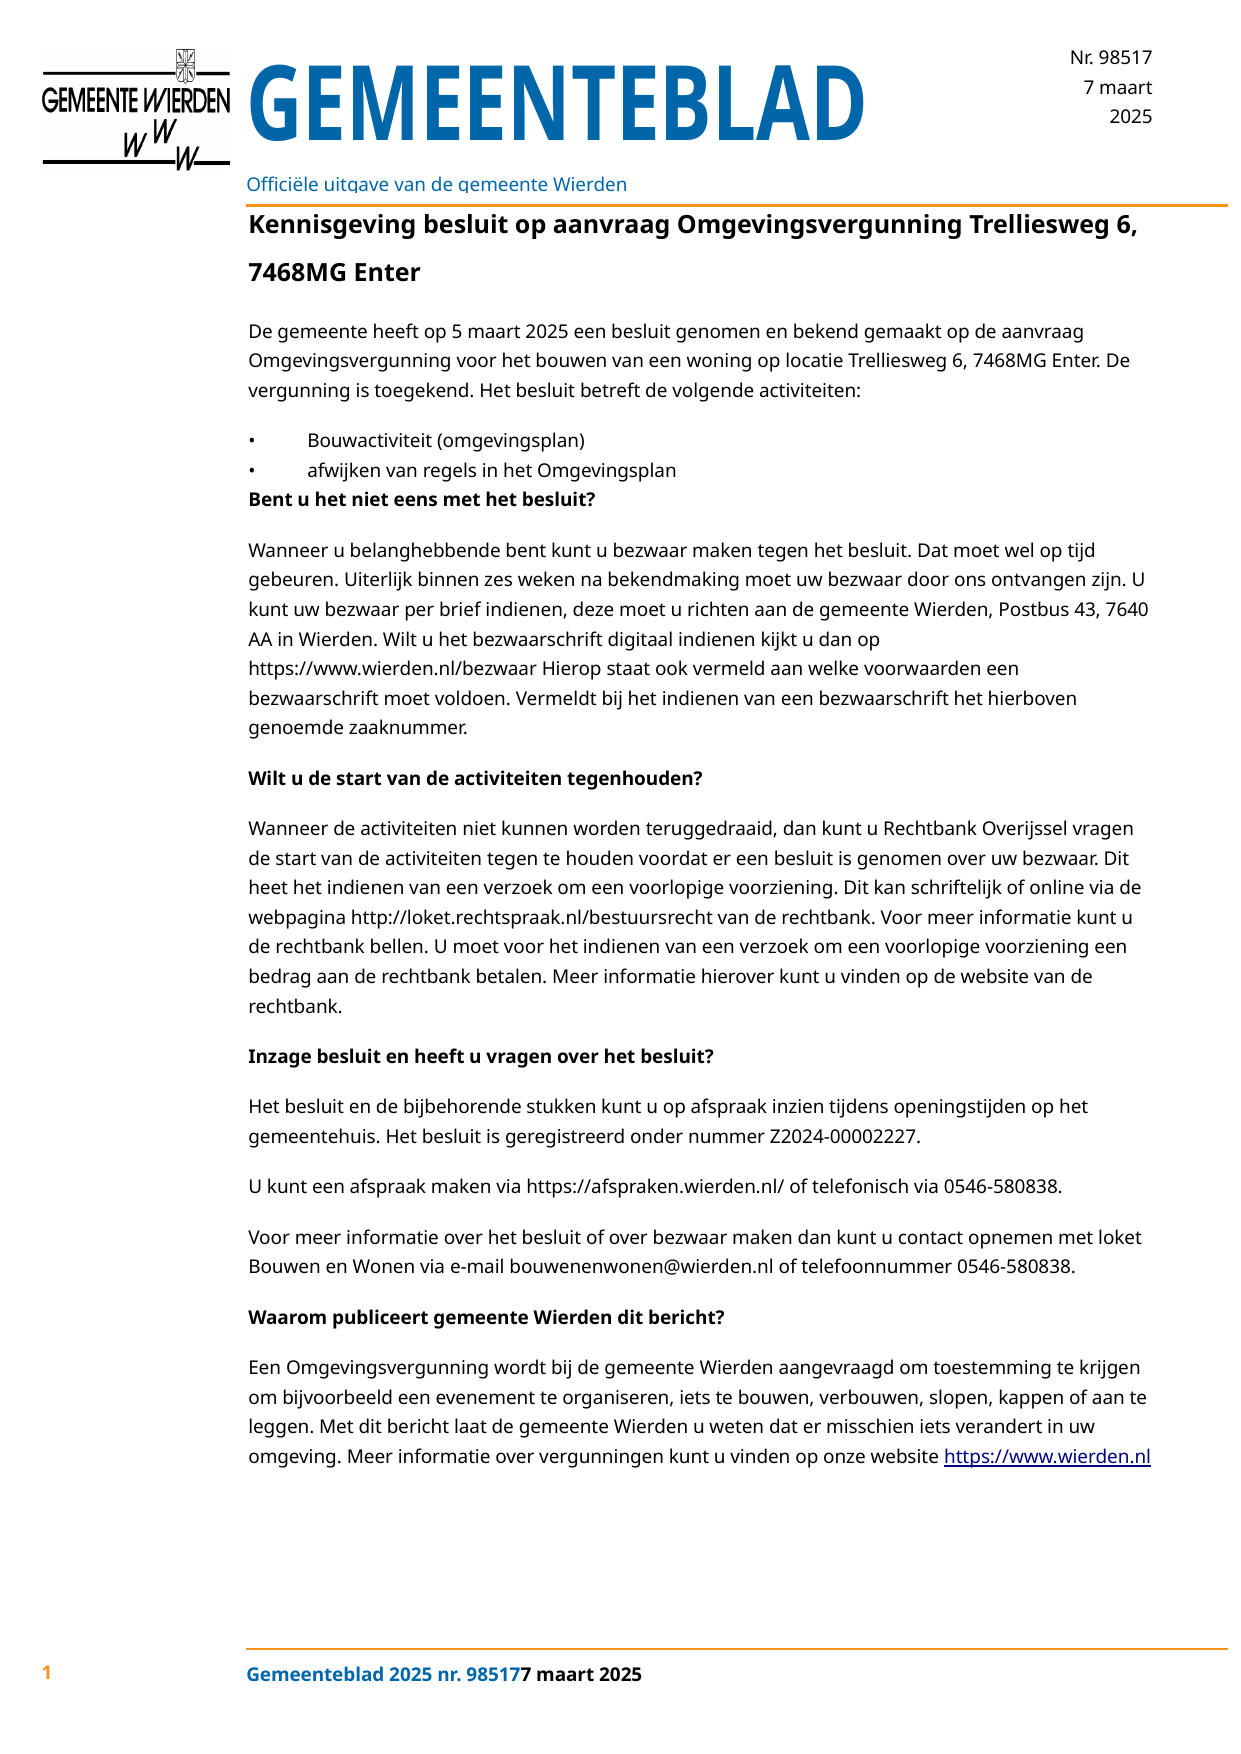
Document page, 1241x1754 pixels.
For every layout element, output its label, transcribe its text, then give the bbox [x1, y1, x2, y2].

text De gemeente heeft op 5 maart 2025 een besluit genomen en bekend gemaakt op de aanvraag Omgevingsvergunning voor het bouwen van een woning op locatie Trelliesweg 6, 7468MG Enter. De vergunning is toegekend. Het besluit betreft de volgende activiteiten: [248, 318, 1152, 403]
text Wanneer u belanghebbende bent kunt u bezwaar maken tegen het besluit. Dat moet wel op tijd gebeuren. Uiterlijk binnen zes weken na bekendmaking moet uw bezwaar door ons ontvangen zijn. U kunt uw bezwaar per brief indienen, deze moet u richten aan de gemeente Wierden, Postbus 43, 7640 AA in Wierden. Wilt u het bezwaarschrift digitaal indienen kijkt u dan op https://www.wierden.nl/bezwaar Hierop staat ook vermeld aan welke voorwaarden een bezwaarschrift moet voldoen. Vermeldt bij het indienen van een bezwaarschrift het hierboven genoemde zaaknummer. [248, 537, 1152, 740]
text Bent u het niet eens met het besluit? [248, 487, 1152, 512]
text Voor meer informatie over het besluit of over bezwaar maken dan kunt u contact opnemen met loket Bouwen en Wonen via e-mail bouwenenwonen@wierden.nl of telefoonnummer 0546-580838. [248, 1224, 1152, 1279]
text Het besluit en de bijbehorende stukken kunt u op afspraak inzien tijdens openingstijden op het gemeentehuis. Het besluit is geregistreerd onder nummer Z2024-00002227. [248, 1094, 1152, 1149]
list afwijken van regels in het Omgevingsplan [248, 457, 1152, 483]
text Een Omgevingsvergunning wordt bij de gemeente Wierden aangevraagd om toestemming te krijgen om bijvoorbeeld een evenement te organiseren, iets te bouwen, verbouwen, slopen, kappen of aan te leggen. Met dit bericht laat de gemeente Wierden u weten dat er misschien iets verandert in uw omgeving. Meer informatie over vergunningen kunt u vinden op onze website https://www.wierden.nl [248, 1354, 1152, 1469]
list Bouwactiviteit (omgevingsplan) [248, 427, 1152, 453]
text Wilt u de start van de activiteiten tegenhouden? [248, 765, 1152, 791]
picture [41, 47, 231, 172]
text Kennisgeving besluit op aanvraag Omgevingsvergunning Trelliesweg 6, 7468MG Enter [248, 207, 1152, 288]
text Inzage besluit en heeft u vragen over het besluit? [248, 1043, 1152, 1069]
text Wanneer de activiteiten niet kunnen worden teruggedraaid, dan kunt u Rechtbank Overijssel vragen de start van de activiteiten tegen te houden voordat er een besluit is genomen over uw bezwaar. Dit heet het indienen van een verzoek om een voorlopige voorziening. Dit kan schriftelijk of online via de webpagina http://loket.rechtspraak.nl/bestuursrecht van de rechtbank. Voor meer informatie kunt u de rechtbank bellen. U moet voor het indienen van een verzoek om een voorlopige voorziening een bedrag aan de rechtbank betalen. Meer informatie hierover kunt u vinden op de website van de rechtbank. [248, 815, 1152, 1019]
text Waarom publiceert gemeente Wierden dit bericht? [248, 1304, 1152, 1330]
text U kunt een afspraak maken via https://afspraken.wierden.nl/ of telefonisch via 0546-580838. [248, 1174, 1152, 1199]
